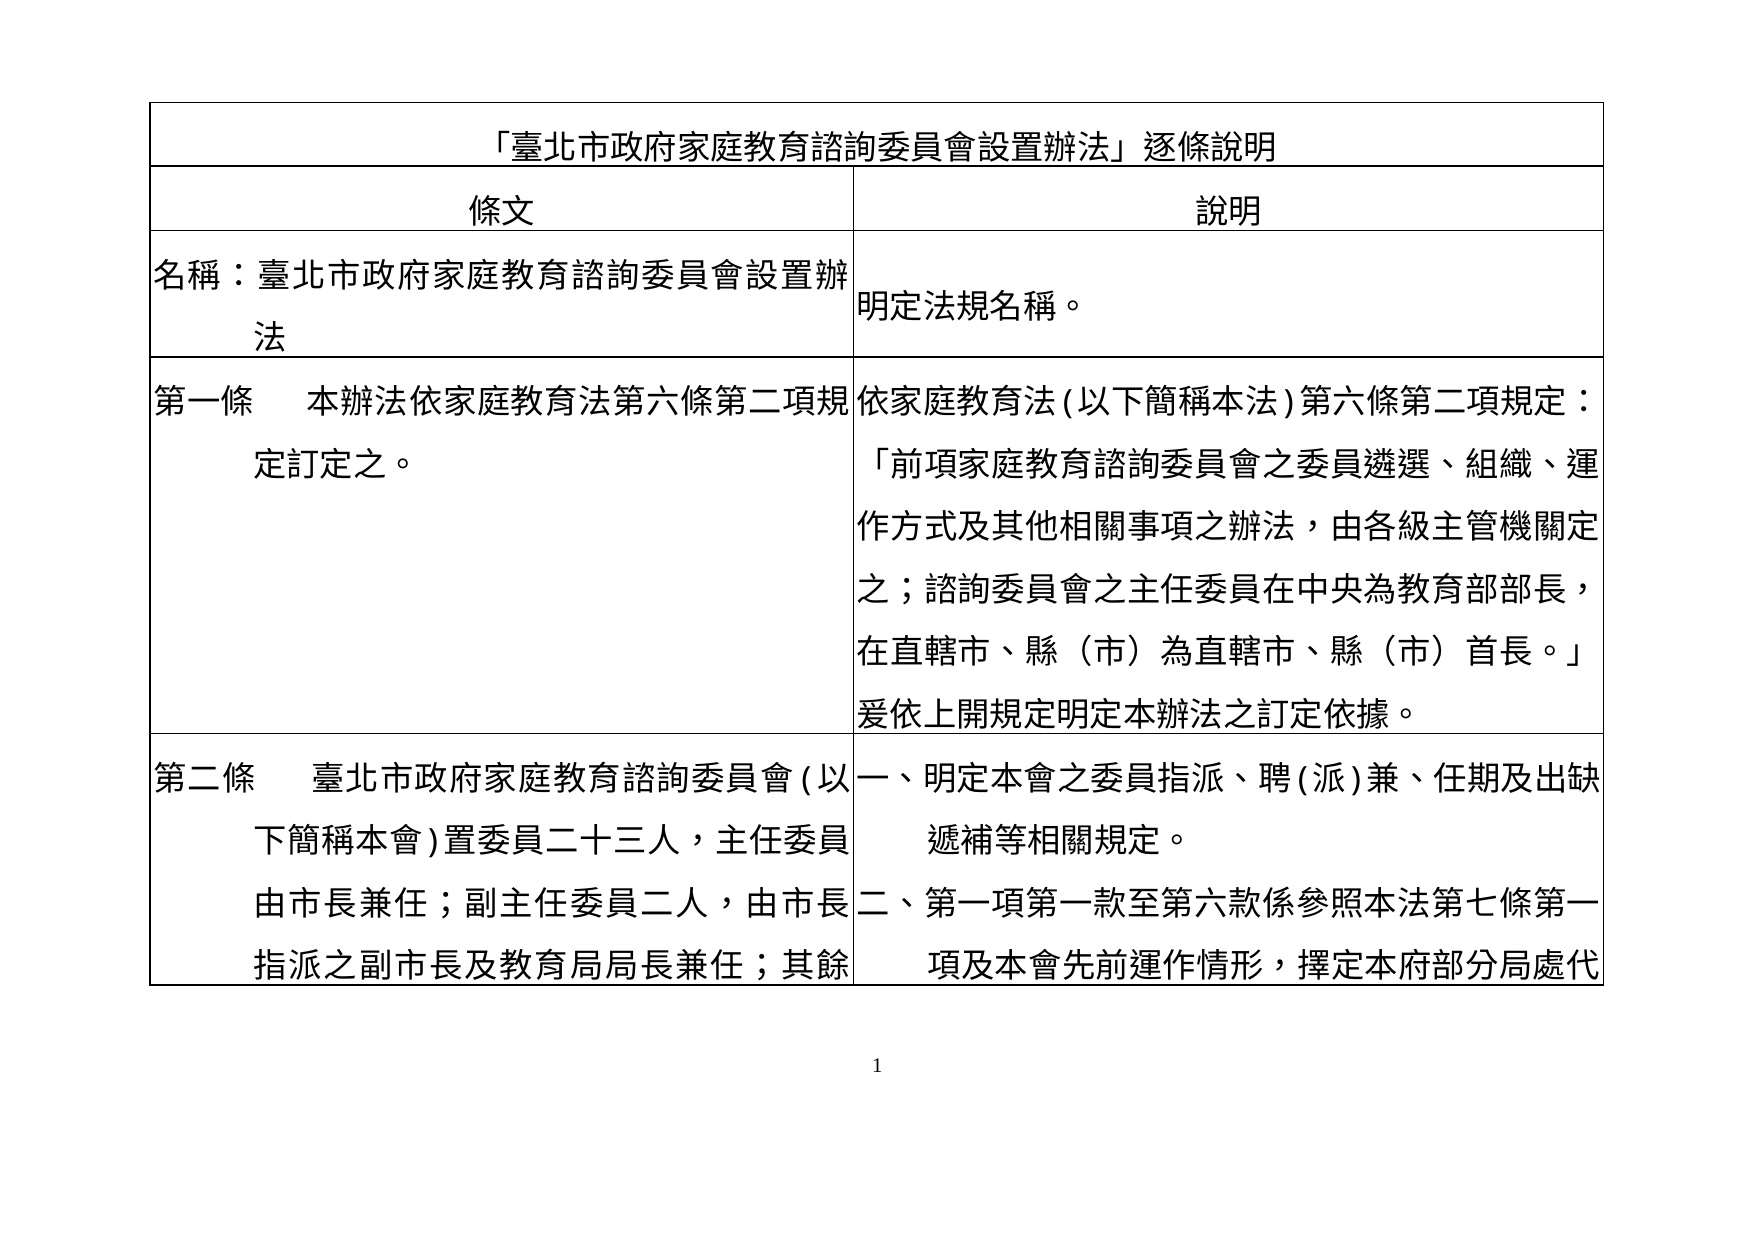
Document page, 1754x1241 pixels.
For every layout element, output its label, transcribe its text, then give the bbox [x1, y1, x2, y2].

table_cell 第二條 臺北市政府家庭教育諮詢委員會(以下簡稱本會)置委員二十三人，主任委員由市長兼任；副主任委員二人，由市長指派之副市長及教育局局長兼任；其餘 [151, 734, 853, 984]
table_header 「臺北市政府家庭教育諮詢委員會設置辦法」逐條說明 [151, 103, 1603, 165]
table_cell 第一條 本辦法依家庭教育法第六條第二項規定訂定之。 [151, 358, 853, 733]
table_cell 條文 [151, 167, 853, 229]
table_cell 名稱：臺北市政府家庭教育諮詢委員會設置辦法 [151, 231, 853, 356]
table_cell 一、明定本會之委員指派、聘(派)兼、任期及出缺遞補等相關規定。 二、第一項第一款至第六款係參照本法第七條第一項及本會先前運作情形，擇定本府部分局處代 [854, 734, 1603, 984]
table_cell 說明 [854, 167, 1603, 229]
table_cell 明定法規名稱。 [854, 231, 1603, 356]
table_cell 依家庭教育法(以下簡稱本法)第六條第二項規定：「前項家庭教育諮詢委員會之委員遴選、組織、運作方式及其他相關事項之辦法，由各級主管機關定之；諮詢委員會之主任委員在中央為教育部部長，在直轄市、縣（市）為直轄市、縣（市）首長。」爰依上開規定明定本辦法之訂定依據。 [854, 358, 1603, 733]
